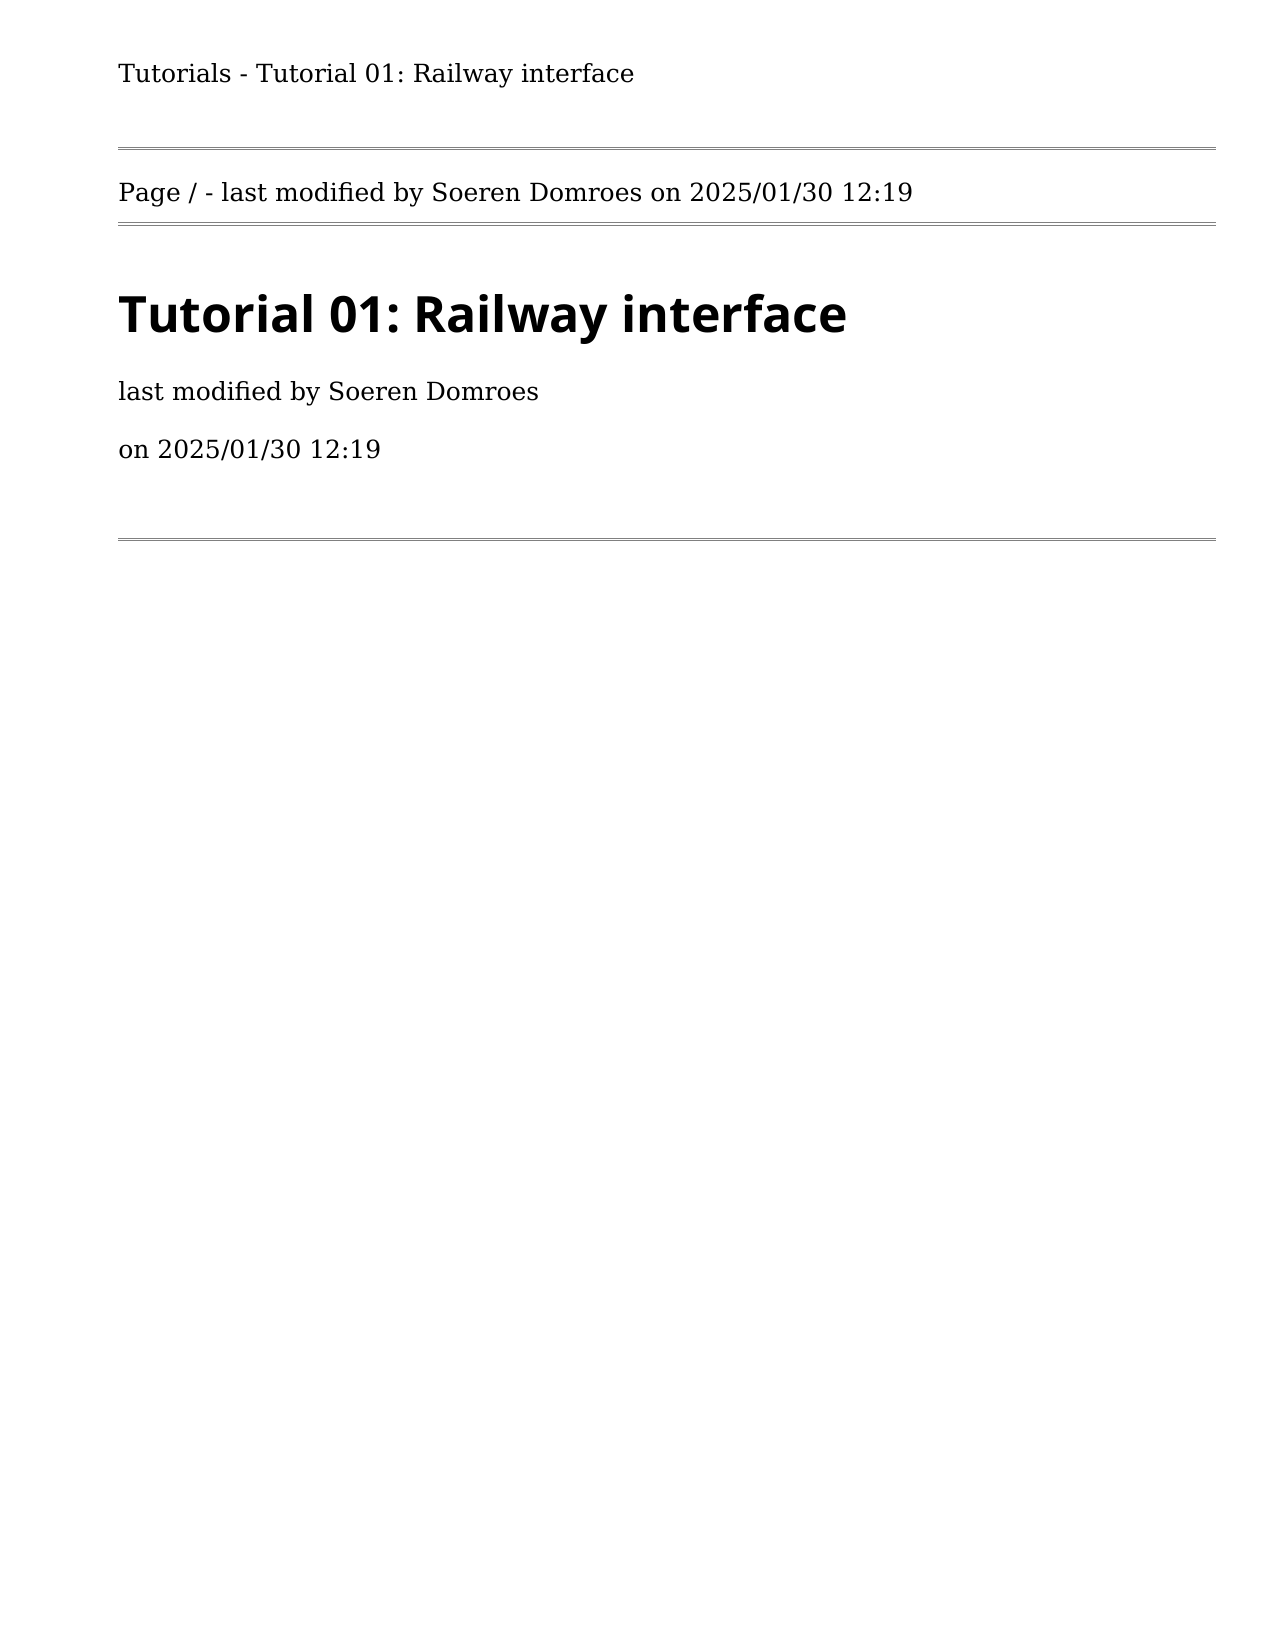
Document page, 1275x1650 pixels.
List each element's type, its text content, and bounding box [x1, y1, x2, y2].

text Page / - last modified by Soeren Domroes on 2025/01/30 12:19 [118, 179, 1216, 208]
text Tutorials - Tutorial 01: Railway interface [118, 59, 1216, 88]
text on 2025/01/30 12:19 [118, 435, 1216, 464]
subtitle Tutorial 01: Railway interface [118, 279, 1216, 347]
text last modified by Soeren Domroes [118, 377, 1216, 406]
